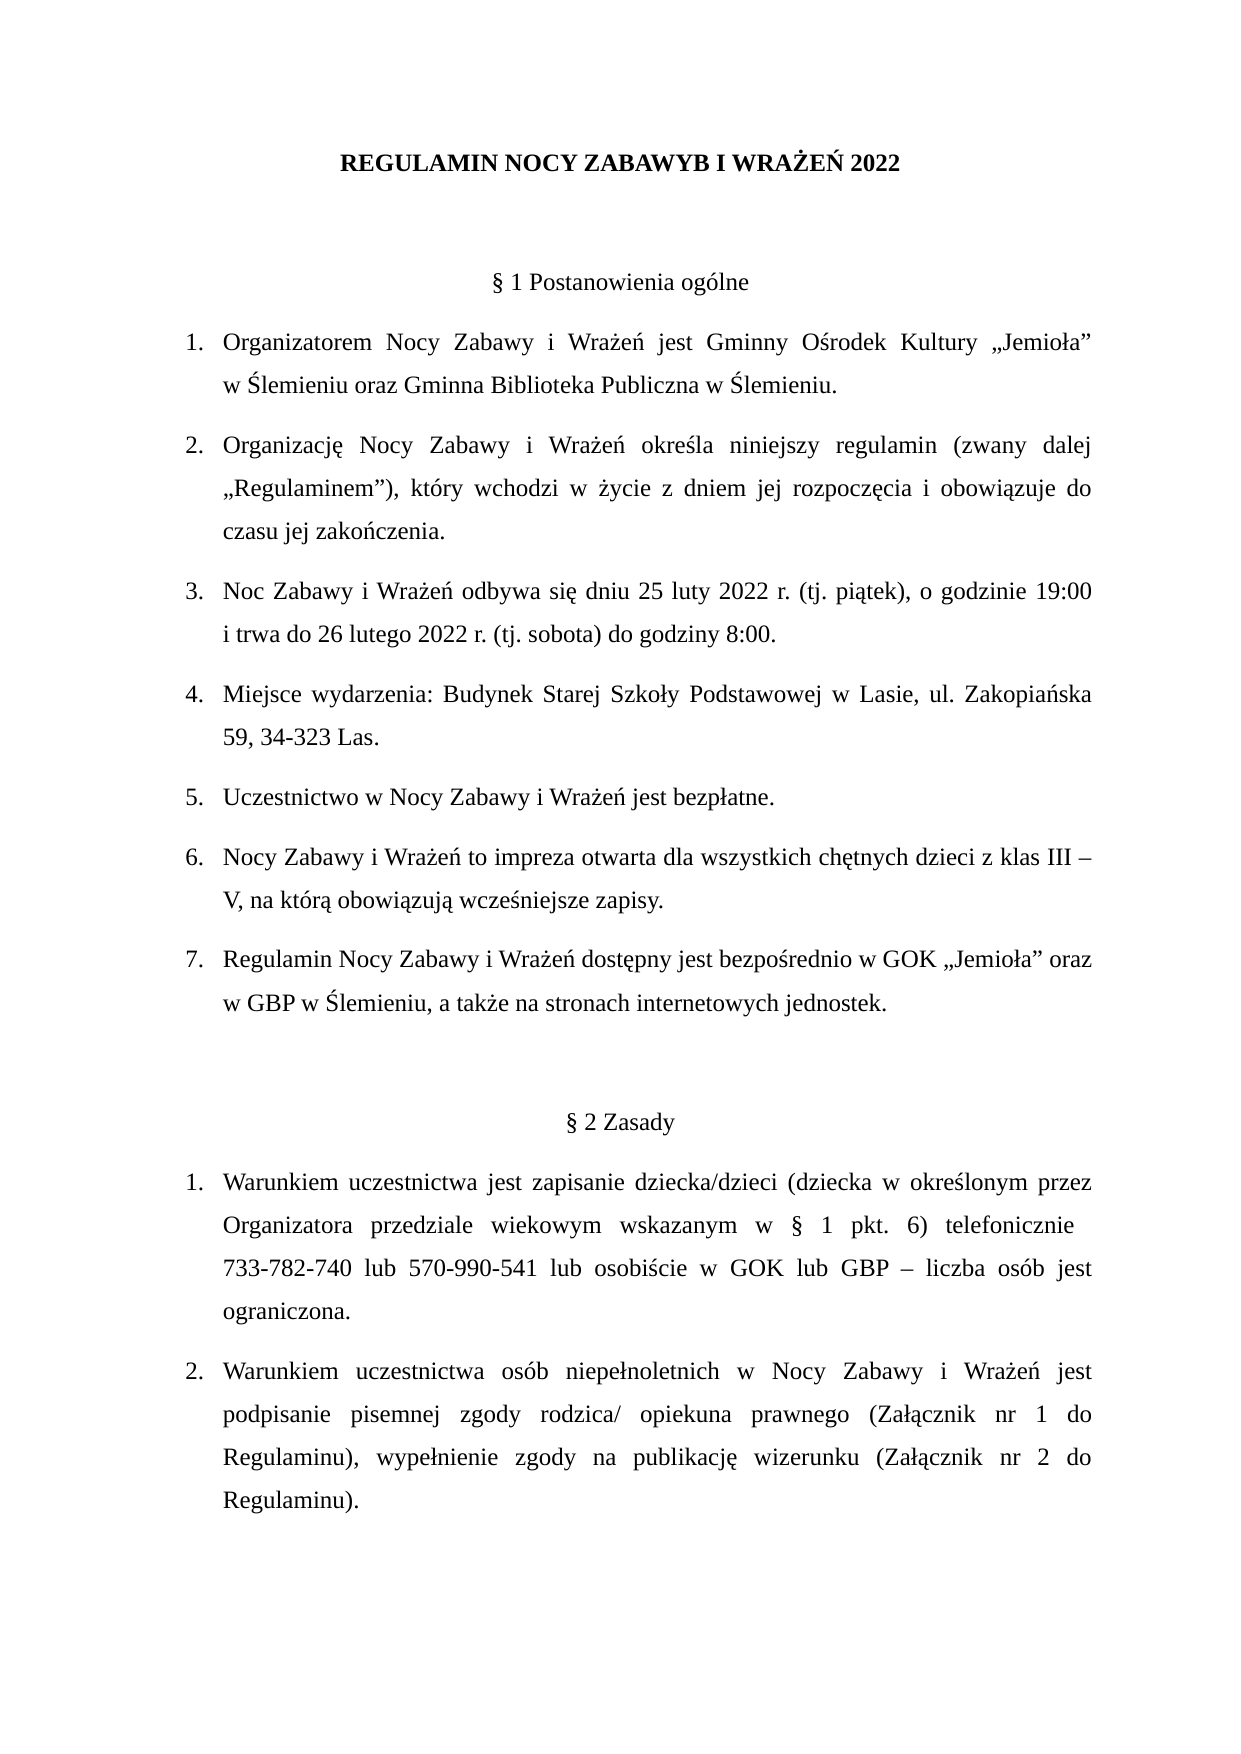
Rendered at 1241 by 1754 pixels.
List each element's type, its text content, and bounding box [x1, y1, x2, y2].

list Uczestnictwo w Nocy Zabawy i Wrażeń jest bezpłatne. [185, 782, 1093, 811]
list Regulamin Nocy Zabawy i Wrażeń dostępny jest bezpośrednio w GOK „Jemioła” oraz w GBP w Ślemieniu, a także na stronach internetowych jednostek. [185, 944, 1093, 1016]
list Organizację Nocy Zabawy i Wrażeń określa niniejszy regulamin (zwany dalej „Regulaminem”), który wchodzi w życie z dniem jej rozpoczęcia i obowiązuje do czasu jej zakończenia. [185, 430, 1093, 545]
list Noc Zabawy i Wrażeń odbywa się dniu 25 luty 2022 r. (tj. piątek), o godzinie 19:00 i trwa do 26 lutego 2022 r. (tj. sobota) do godziny 8:00. [185, 576, 1093, 648]
list Miejsce wydarzenia: Budynek Starej Szkoły Podstawowej w Lasie, ul. Zakopiańska 59, 34-323 Las. [185, 679, 1093, 751]
list Organizatorem Nocy Zabawy i Wrażeń jest Gminny Ośrodek Kultury „Jemioła” w Ślemieniu oraz Gminna Biblioteka Publiczna w Ślemieniu. [185, 327, 1093, 399]
text REGULAMIN NOCY ZABAWYB I WRAŻEŃ 2022 [148, 148, 1093, 176]
list Warunkiem uczestnictwa jest zapisanie dziecka/dzieci (dziecka w określonym przez Organizatora przedziale wiekowym wskazanym w § 1 pkt. 6) telefonicznie 733-782-740 lub 570-990-541 lub osobiście w GOK lub GBP – liczba osób jest ograniczona. [185, 1167, 1093, 1325]
list Nocy Zabawy i Wrażeń to impreza otwarta dla wszystkich chętnych dzieci z klas III – V, na którą obowiązują wcześniejsze zapisy. [185, 842, 1093, 913]
text § 1 Postanowienia ogólne [148, 267, 1093, 296]
list Warunkiem uczestnictwa osób niepełnoletnich w Nocy Zabawy i Wrażeń jest podpisanie pisemnej zgody rodzica/ opiekuna prawnego (Załącznik nr 1 do Regulaminu), wypełnienie zgody na publikację wizerunku (Załącznik nr 2 do Regulaminu). [185, 1356, 1093, 1514]
text § 2 Zasady [148, 1107, 1093, 1136]
